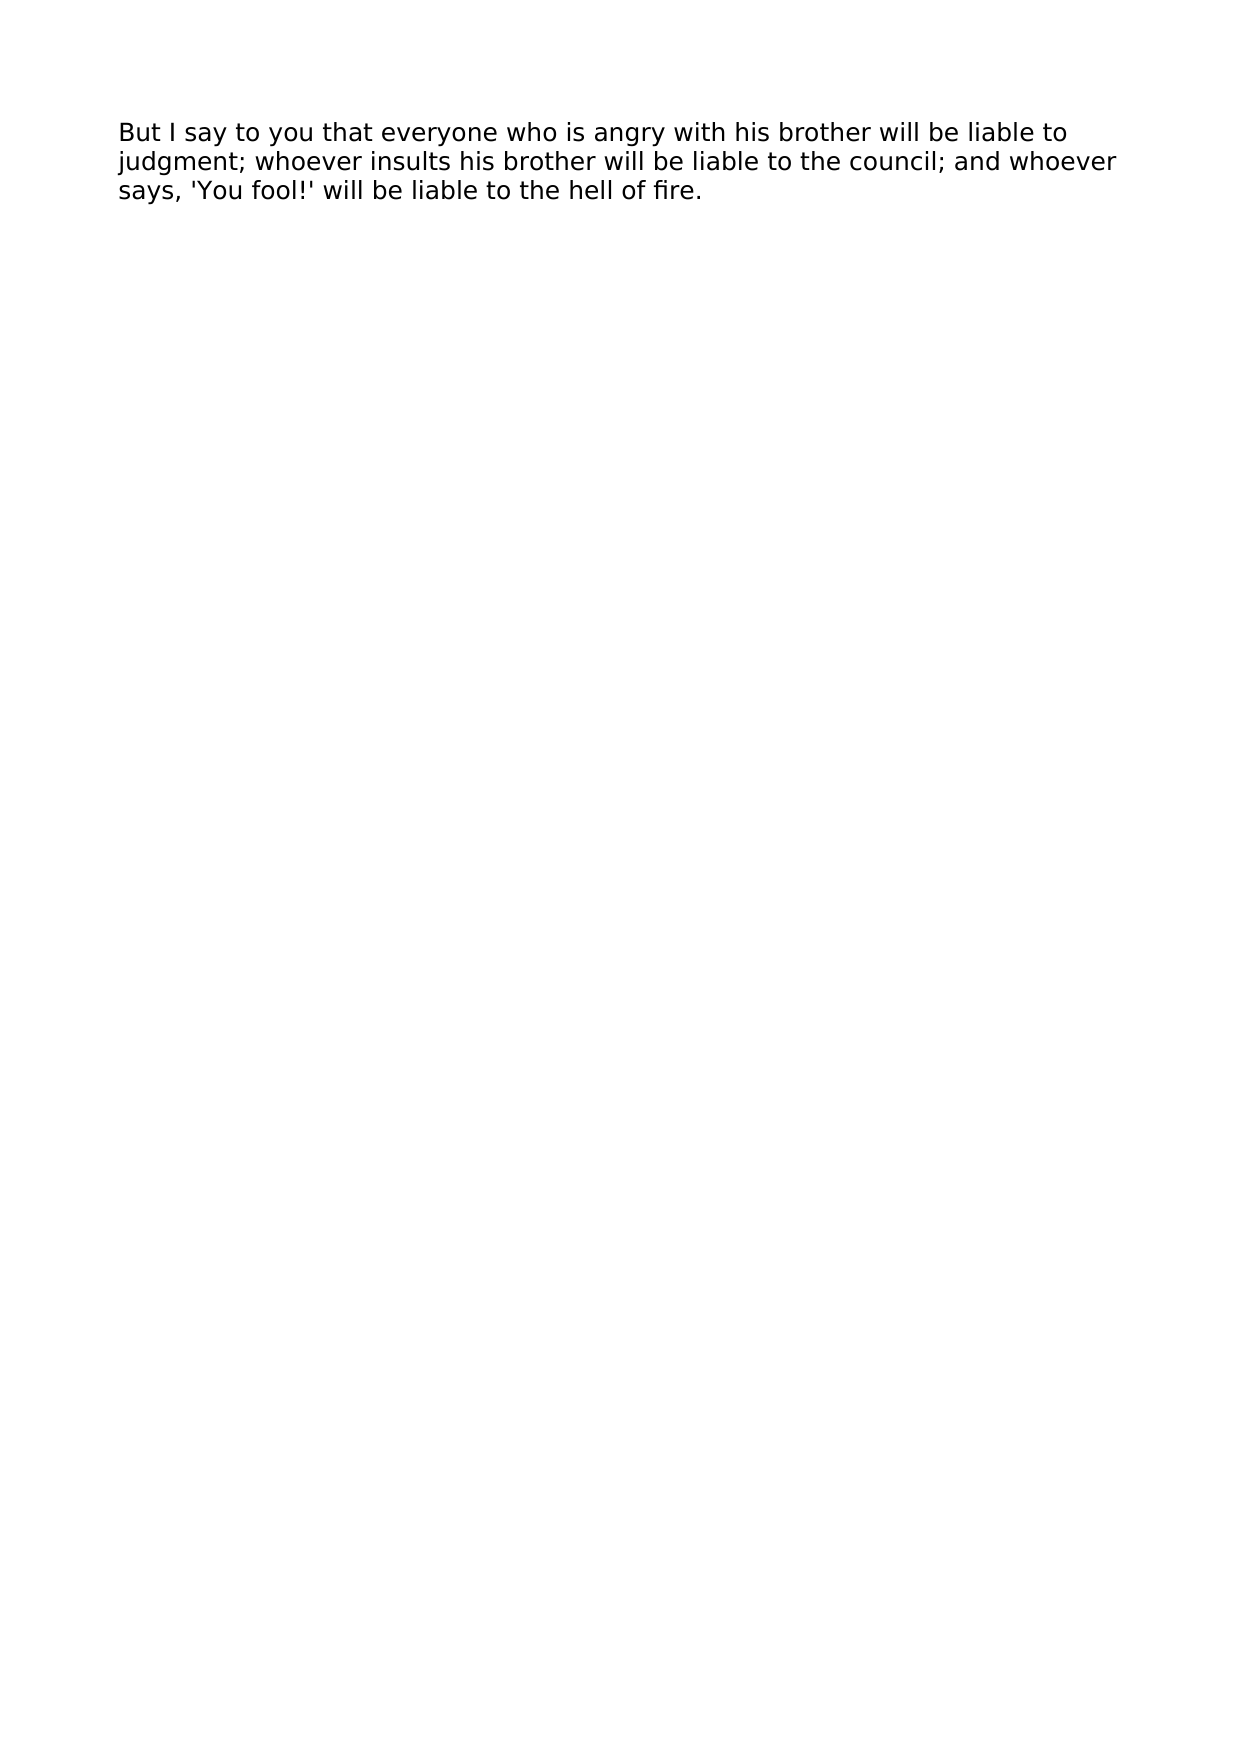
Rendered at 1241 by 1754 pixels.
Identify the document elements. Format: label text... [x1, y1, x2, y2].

text But I say to you that everyone who is angry with his brother will be liable to judgment; whoever insults his brother will be liable to the council; and whoever says, 'You fool!' will be liable to the hell of fire. [118, 118, 1122, 206]
